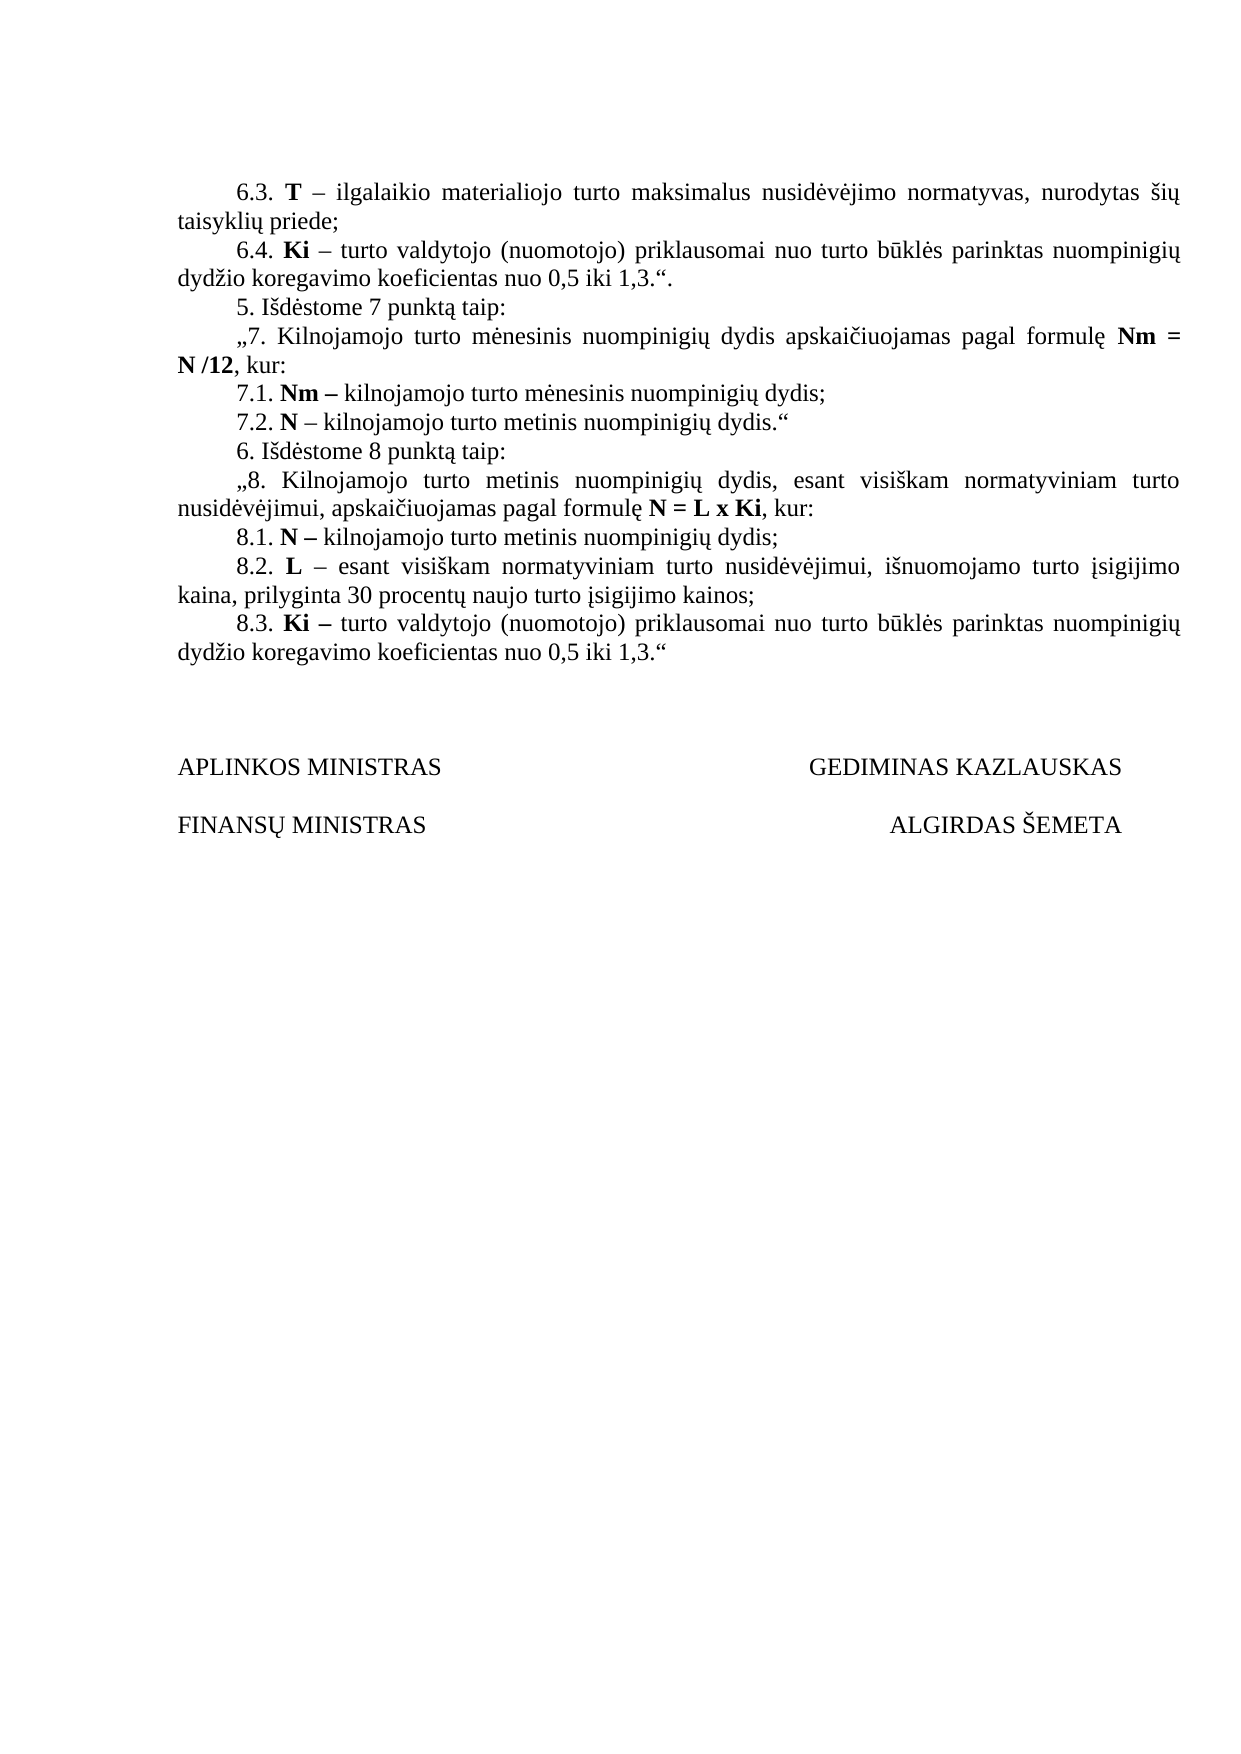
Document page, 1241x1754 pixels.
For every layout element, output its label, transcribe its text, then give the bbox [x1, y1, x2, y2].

text 8.1. N – kilnojamojo turto metinis nuompinigių dydis; [177, 522, 1181, 551]
text 6.3. T – ilgalaikio materialiojo turto maksimalus nusidėvėjimo normatyvas, nurodytas šių taisyklių priede; [177, 177, 1181, 235]
text 6.4. Ki – turto valdytojo (nuomotojo) priklausomai nuo turto būklės parinktas nuompinigių dydžio koregavimo koeficientas nuo 0,5 iki 1,3.“. [177, 235, 1181, 292]
text 7.2. N – kilnojamojo turto metinis nuompinigių dydis.“ [177, 407, 1181, 436]
text APLINKOS MINISTRAS GEDIMINAS KAZLAUSKAS [177, 752, 1181, 781]
text 8.3. Ki – turto valdytojo (nuomotojo) priklausomai nuo turto būklės parinktas nuompinigių dydžio koregavimo koeficientas nuo 0,5 iki 1,3.“ [177, 608, 1181, 666]
text „7. Kilnojamojo turto mėnesinis nuompinigių dydis apskaičiuojamas pagal formulę Nm = N /12, kur: [177, 321, 1181, 378]
text 6. Išdėstome 8 punktą taip: [177, 436, 1181, 465]
text 8.2. L – esant visiškam normatyviniam turto nusidėvėjimui, išnuomojamo turto įsigijimo kaina, prilyginta 30 procentų naujo turto įsigijimo kainos; [177, 551, 1181, 608]
text 5. Išdėstome 7 punktą taip: [177, 292, 1181, 321]
text FINANSŲ MINISTRAS ALGIRDAS ŠEMETA [177, 810, 1181, 838]
text 7.1. Nm – kilnojamojo turto mėnesinis nuompinigių dydis; [177, 378, 1181, 407]
text „8. Kilnojamojo turto metinis nuompinigių dydis, esant visiškam normatyviniam turto nusidėvėjimui, apskaičiuojamas pagal formulę N = L x Ki, kur: [177, 465, 1181, 522]
